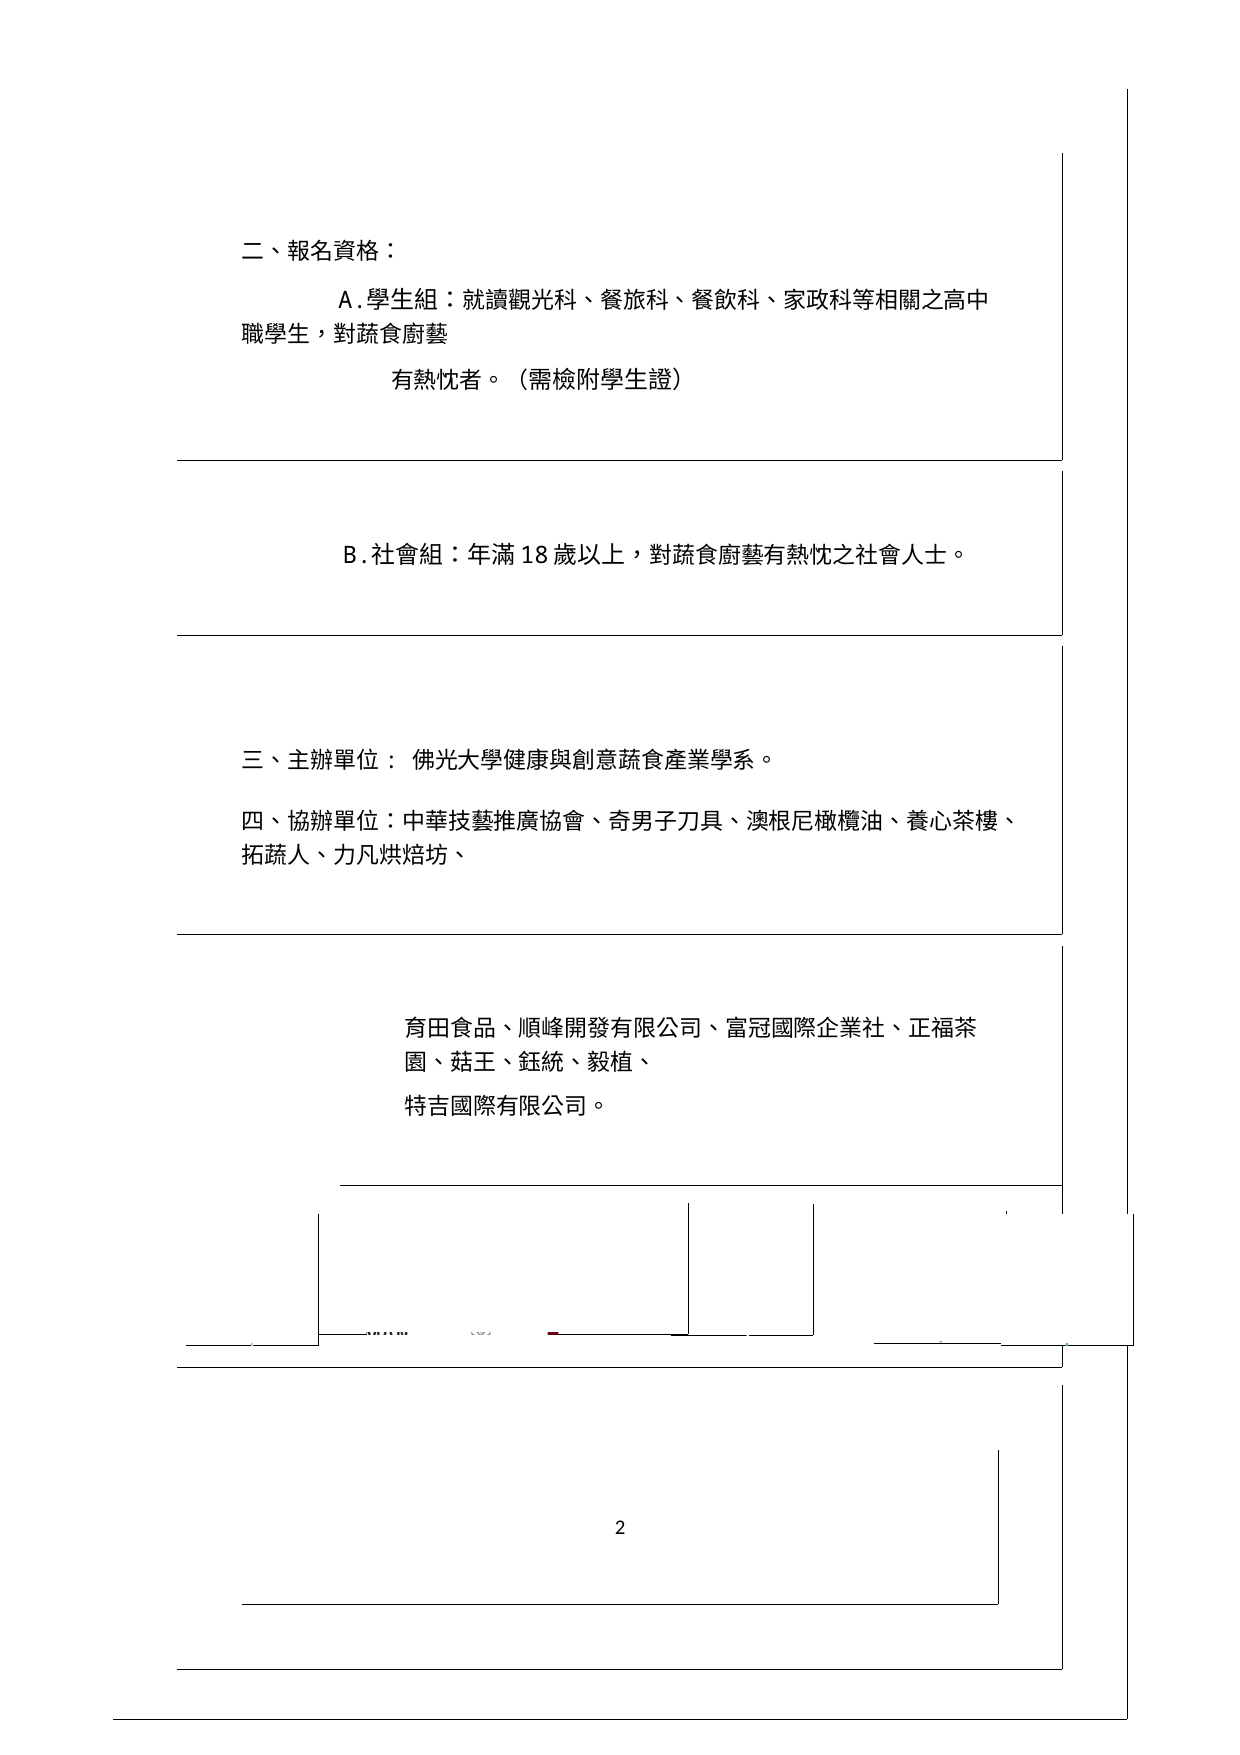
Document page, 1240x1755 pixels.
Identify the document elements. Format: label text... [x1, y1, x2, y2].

text 有熱忱者。（需檢附學生證） [177, 296, 1062, 460]
text 二、報名資格： [177, 153, 1062, 217]
text 特吉國際有限公司。 [339, 1023, 1062, 1186]
text 育田食品、順峰開發有限公司、富冠國際企業社、正福茶園、菇王、鈺統、毅植、 [339, 946, 1062, 1023]
text 四、協辦單位：中華技藝推廣協會、奇男子刀具、澳根尼橄欖油、養心茶樓、拓蔬人、力凡烘焙坊、 [177, 739, 1062, 934]
text B.社會組：年滿18歲以上，對蔬食廚藝有熱忱之社會人士。 [177, 471, 1062, 635]
text A.學生組：就讀觀光科、餐旅科、餐飲科、家政科等相關之高中職學生，對蔬食廚藝 [177, 217, 1062, 296]
